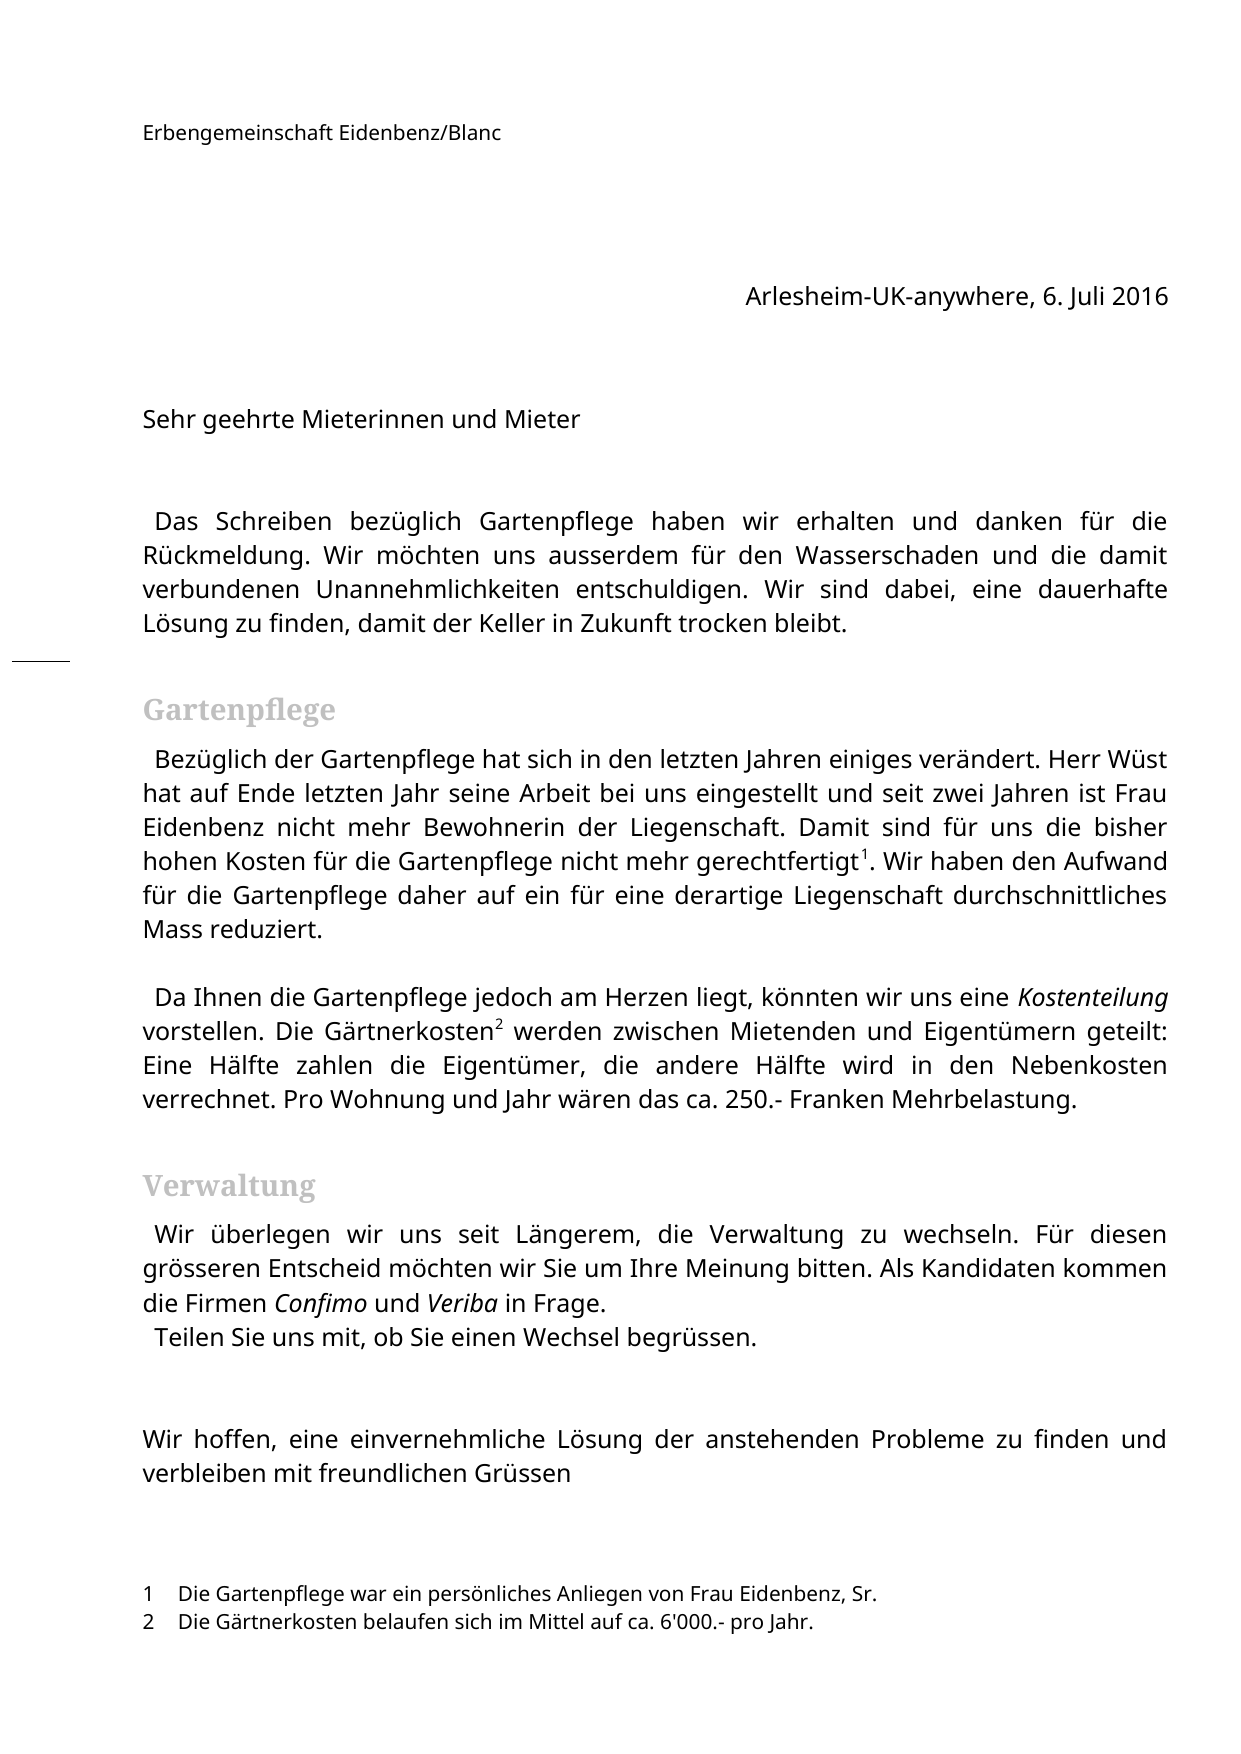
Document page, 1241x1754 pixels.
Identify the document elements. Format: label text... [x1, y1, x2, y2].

text Die Gartenpflege war ein persönliches Anliegen von Frau Eidenbenz, Sr. [142, 1579, 1169, 1607]
text Da Ihnen die Gartenpflege jedoch am Herzen liegt, könnten wir uns eine Kostenteilung vorstellen. Die Gärtnerkosten werden zwischen Mietenden und Eigentümern geteilt: Eine Hälfte zahlen die Eigentümer, die andere Hälfte wird in den Nebenkosten verrechnet. Pro Wohnung und Jahr wären das ca. 250.- Franken Mehrbelastung. [142, 980, 1169, 1116]
text Erbengemeinschaft Eidenbenz/Blanc [142, 118, 1169, 147]
text Sehr geehrte Mieterinnen und Mieter [142, 402, 1169, 436]
text [12, 662, 70, 713]
subtitle Gartenpflege [142, 689, 1169, 729]
text Die Gärtnerkosten belaufen sich im Mittel auf ca. 6'000.- pro Jahr. [142, 1607, 1169, 1636]
text Bezüglich der Gartenpflege hat sich in den letzten Jahren einiges verändert. Herr Wüst hat auf Ende letzten Jahr seine Arbeit bei uns eingestellt und seit zwei Jahren ist Frau Eidenbenz nicht mehr Bewohnerin der Liegenschaft. Damit sind für uns die bisher hohen Kosten für die Gartenpflege nicht mehr gerechtfertigt. Wir haben den Aufwand für die Gartenpflege daher auf ein für eine derartige Liegenschaft durchschnittliches Mass reduziert. [142, 741, 1169, 946]
text Das Schreiben bezüglich Gartenpflege haben wir erhalten und danken für die Rückmeldung. Wir möchten uns ausserdem für den Wasserschaden und die damit verbundenen Unannehmlichkeiten entschuldigen. Wir sind dabei, eine dauerhafte Lösung zu finden, damit der Keller in Zukunft trocken bleibt. [142, 504, 1169, 640]
text Wir überlegen wir uns seit Längerem, die Verwaltung zu wechseln. Für diesen grösseren Entscheid möchten wir Sie um Ihre Meinung bitten. Als Kandidaten kommen die Firmen Confimo und Veriba in Frage. [142, 1217, 1169, 1319]
text Wir hoffen, eine einvernehmliche Lösung der anstehenden Probleme zu finden und verbleiben mit freundlichen Grüssen [142, 1421, 1169, 1489]
text Teilen Sie uns mit, ob Sie einen Wechsel begrüssen. [142, 1319, 1169, 1353]
subtitle Verwaltung [142, 1164, 1169, 1204]
text Arlesheim-UK-anywhere, 6. Juli 2016 [142, 279, 1169, 313]
